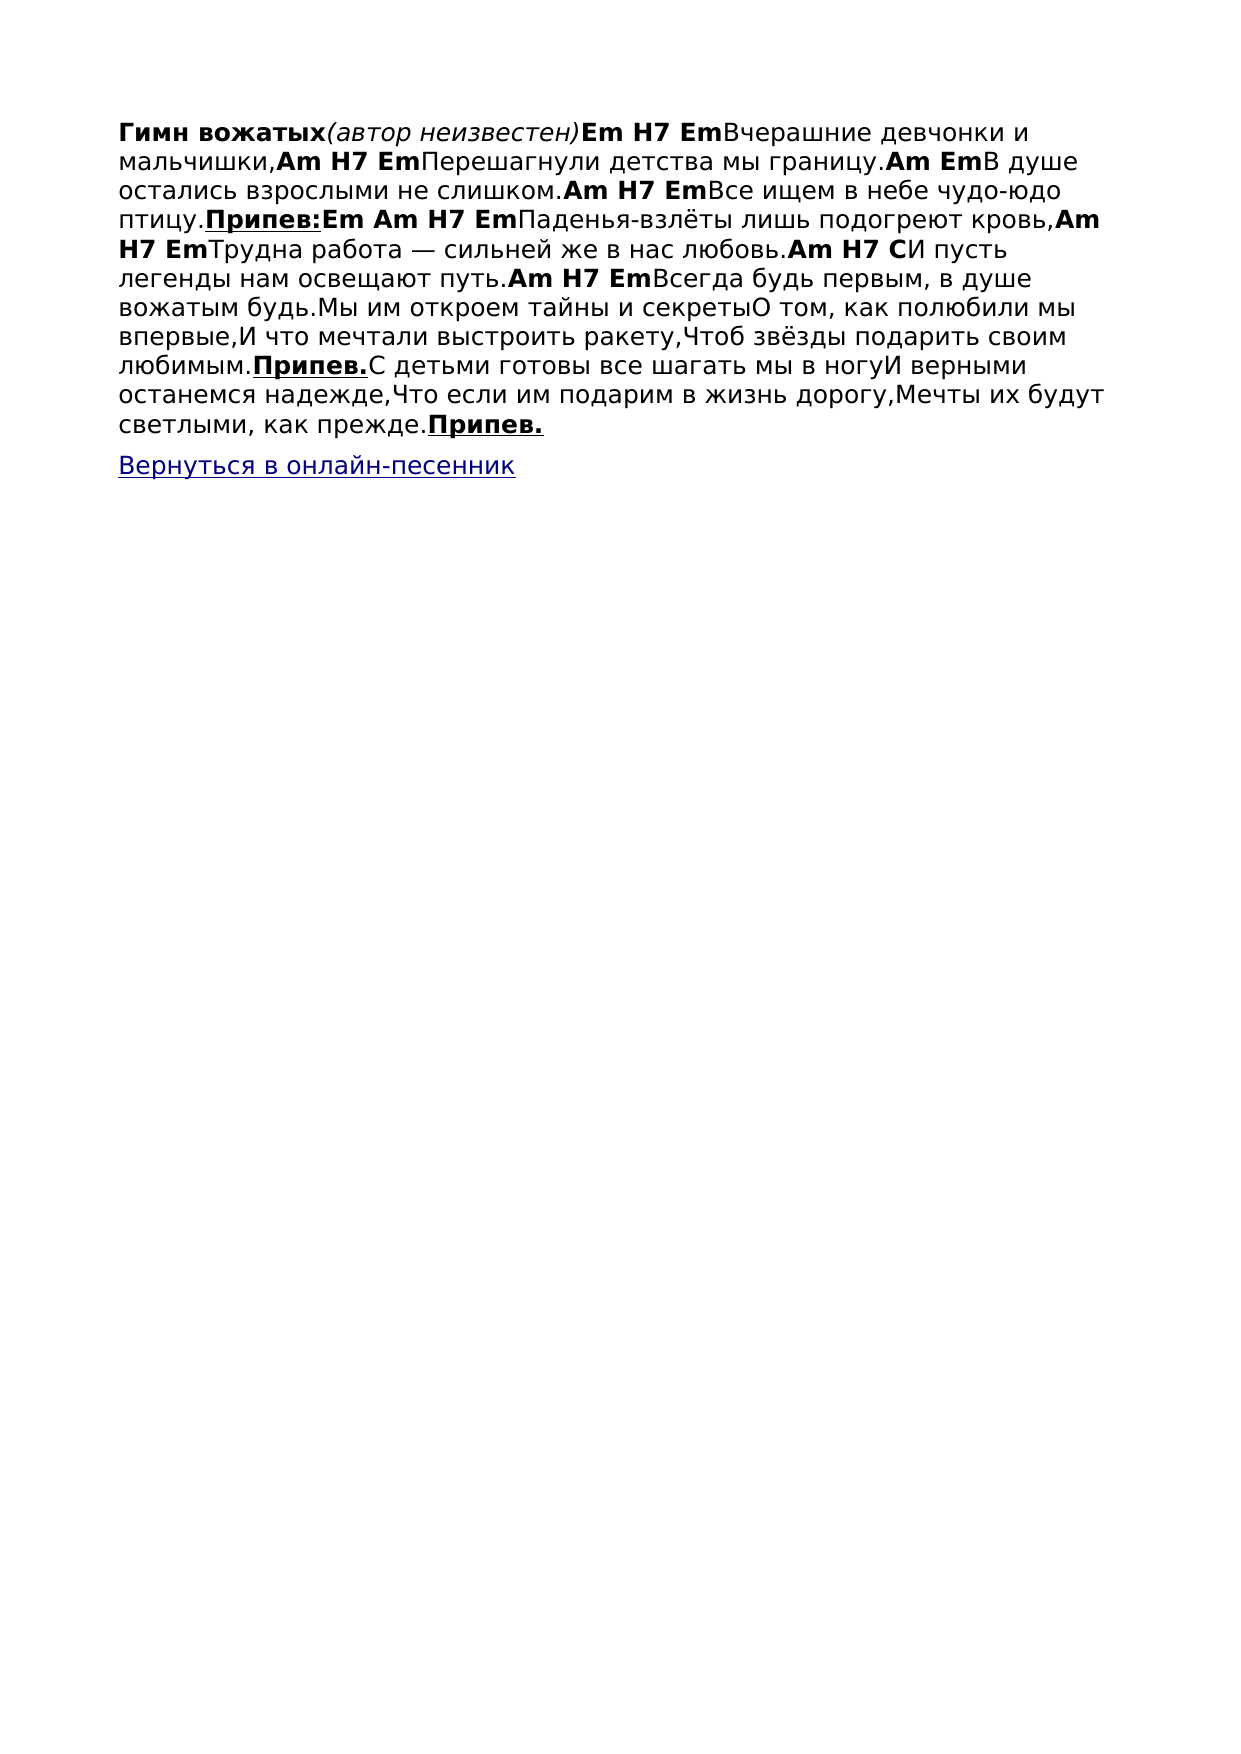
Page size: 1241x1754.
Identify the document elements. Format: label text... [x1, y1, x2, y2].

text Вернуться в онлайн-песенник [118, 451, 1122, 481]
text Гимн вожатых(автор неизвестен)Em H7 EmВчерашние девчонки и мальчишки,Am H7 EmПерешагнули детства мы границу.Am EmВ душе остались взрослыми не слишком.Am H7 EmВсе ищем в небе чудо-юдо птицу.Припев:Em Am H7 EmПаденья-взлёты лишь подогреют кровь,Am H7 EmТрудна работа — сильней же в нас любовь.Am H7 CИ пусть легенды нам освещают путь.Am H7 EmВсегда будь первым, в душе вожатым будь.Мы им откроем тайны и секретыО том, как полюбили мы впервые,И что мечтали выстроить ракету,Чтоб звёзды подарить своим любимым.Припев.С детьми готовы все шагать мы в ногуИ верными останемся надежде,Что если им подарим в жизнь дорогу,Мечты их будут светлыми, как прежде.Припев. [118, 118, 1122, 439]
